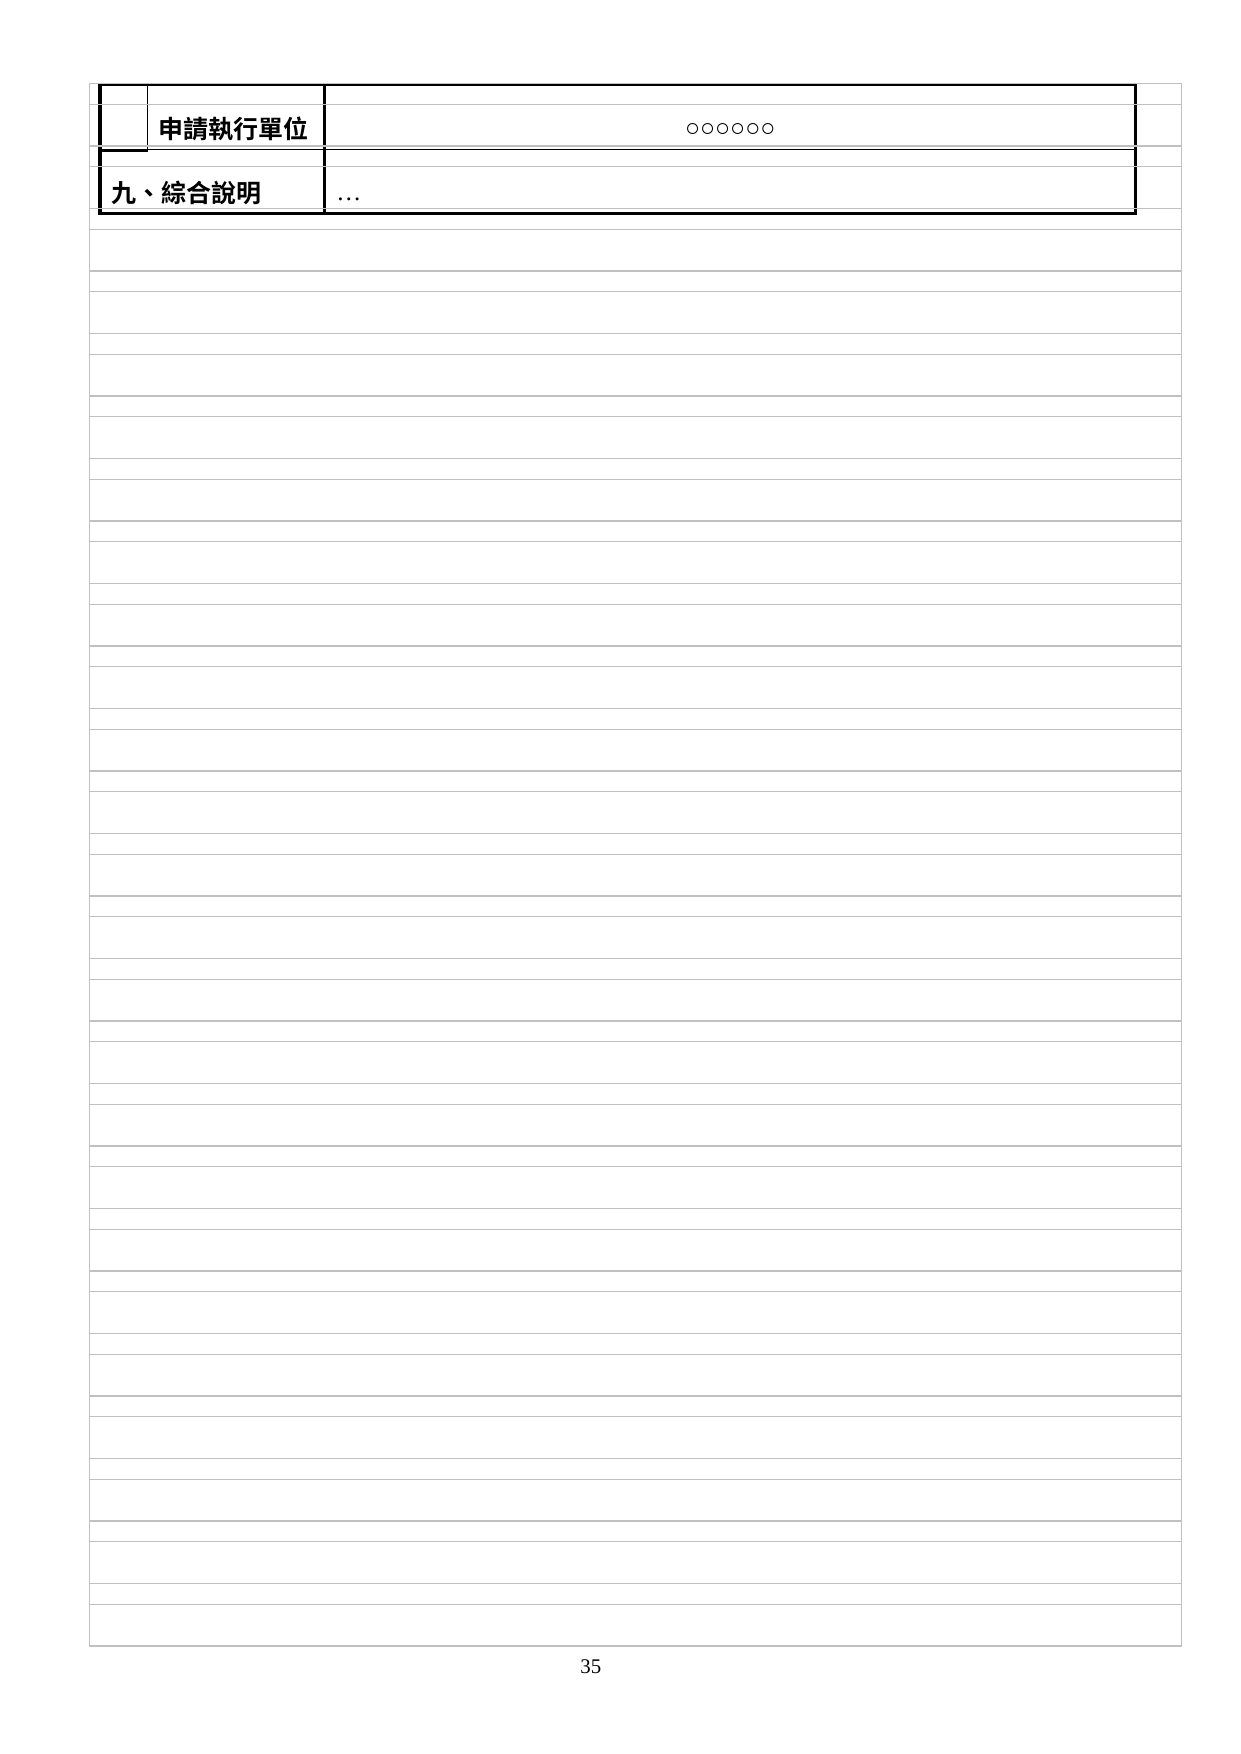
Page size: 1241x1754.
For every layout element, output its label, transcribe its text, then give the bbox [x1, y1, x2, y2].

table_header ○○○○○○ [326, 105, 1134, 145]
table_header [102, 86, 147, 104]
table_cell [326, 150, 1134, 166]
table_header 申請執行單位 [148, 105, 323, 145]
table_cell … [326, 167, 1134, 208]
table_cell 九、綜合說明 [102, 167, 323, 208]
table_cell [102, 150, 323, 166]
table_header 申請執行單位 [148, 86, 323, 104]
table_header [102, 105, 147, 145]
table_header ○○○○○○ [326, 86, 1134, 104]
